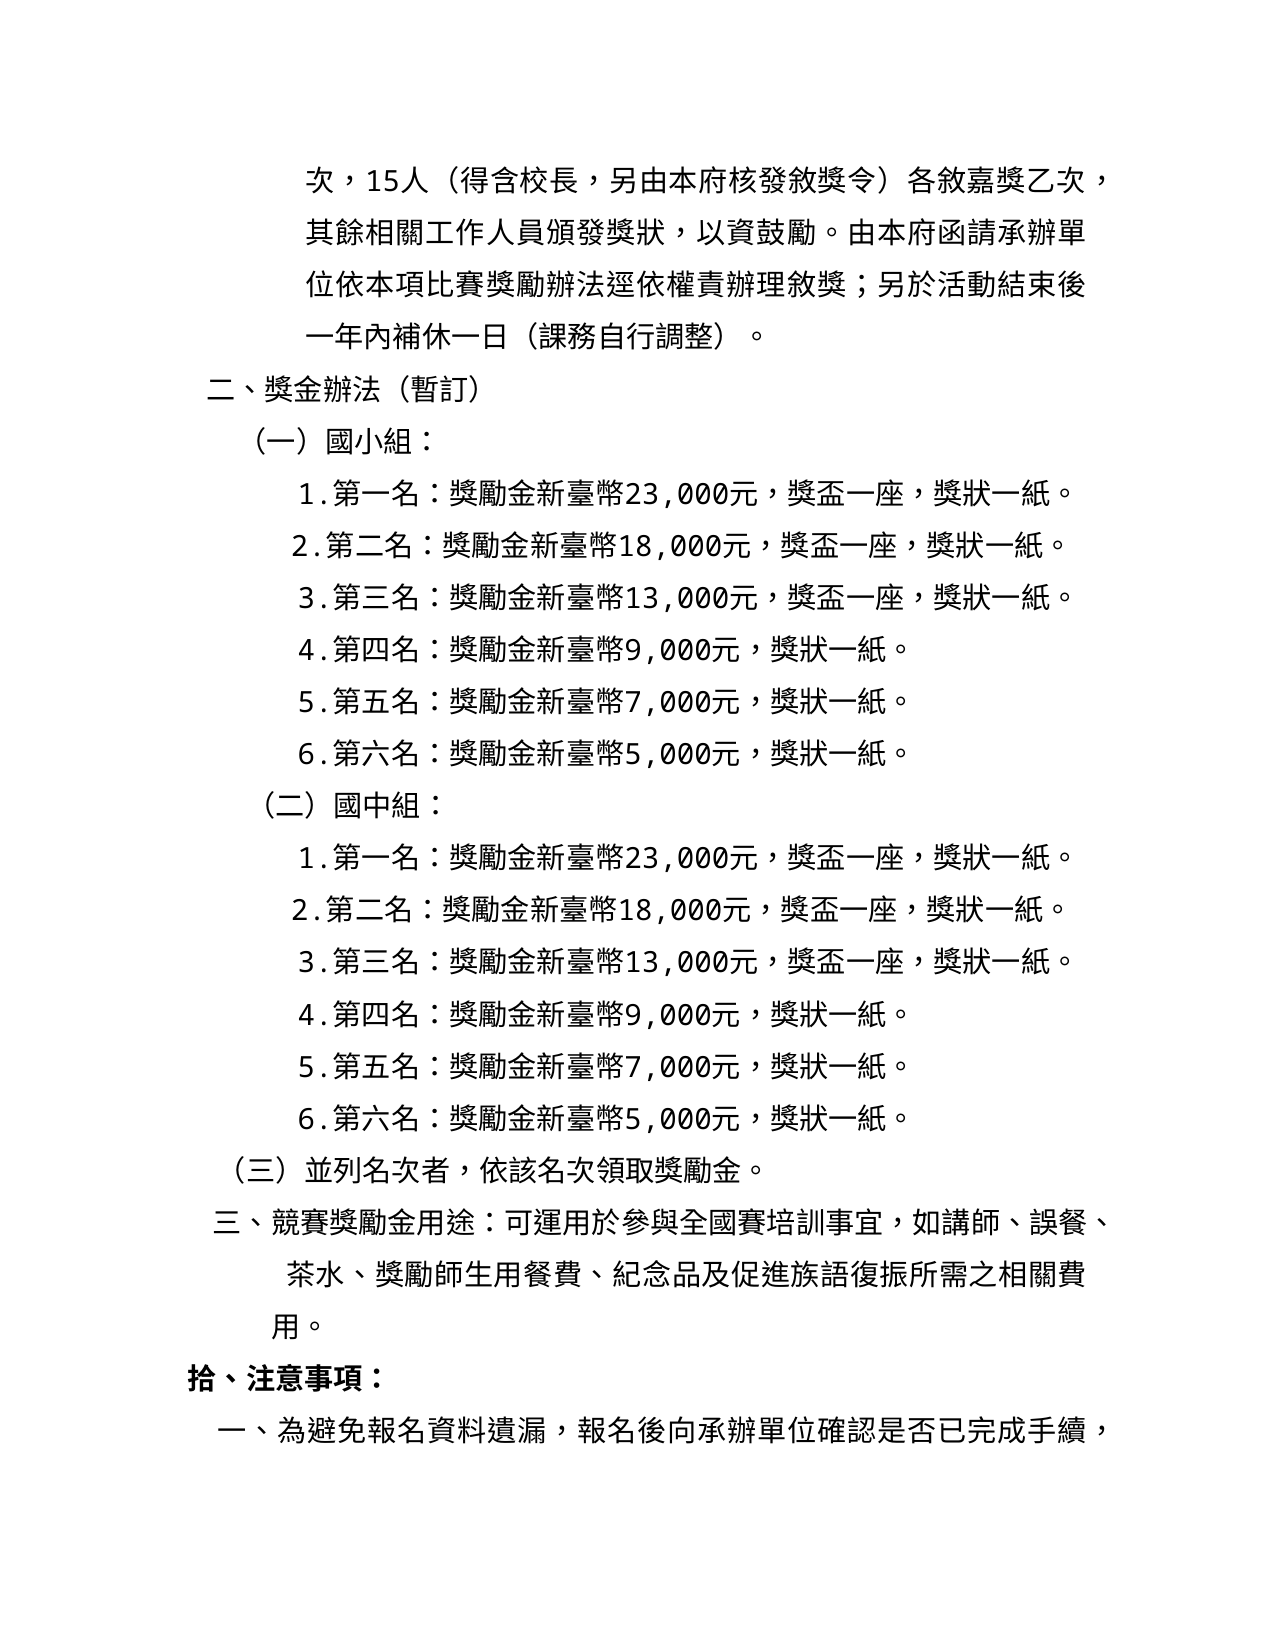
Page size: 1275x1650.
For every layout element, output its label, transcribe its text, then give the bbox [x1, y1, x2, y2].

text 3.第三名：獎勵金新臺幣13,000元，獎盃一座，獎狀一紙。 [262, 931, 1087, 983]
text 1.第一名：獎勵金新臺幣23,000元，獎盃一座，獎狀一紙。 [262, 827, 1087, 879]
text （三）並列名次者，依該名次領取獎勵金。 [187, 1139, 1087, 1192]
text 3.第三名：獎勵金新臺幣13,000元，獎盃一座，獎狀一紙。 [262, 567, 1087, 619]
text 5.第五名：獎勵金新臺幣7,000元，獎狀一紙。 [262, 1035, 1087, 1087]
text 6.第六名：獎勵金新臺幣5,000元，獎狀一紙。 [262, 1087, 1087, 1139]
text 三、競賽獎勵金用途：可運用於參與全國賽培訓事宜，如講師、誤餐、 茶水、獎勵師生用餐費、紀念品及促進族語復振所需之相關費用。 [212, 1192, 1087, 1348]
text 二、獎金辦法（暫訂） [187, 358, 1087, 410]
text 4.第四名：獎勵金新臺幣9,000元，獎狀一紙。 [262, 983, 1087, 1035]
text (七)承辦初賽之工作人員表現優異者：承辦人員（1人）敘嘉獎2次，15人（得含校長，另由本府核發敘獎令）各敘嘉獎乙次，其餘相關工作人員頒發獎狀，以資鼓勵。由本府函請承辦單位依本項比賽獎勵辦法逕依權責辦理敘獎；另於活動結束後一年內補休一日（課務自行調整）。 [246, 150, 1087, 358]
text 2.第二名：獎勵金新臺幣18,000元，獎盃一座，獎狀一紙。 [212, 514, 1087, 567]
text 6.第六名：獎勵金新臺幣5,000元，獎狀一紙。 [262, 723, 1087, 775]
text 一、為避免報名資料遺漏，報名後向承辦單位確認是否已完成手續，避免喪失參賽資格，將另於屏東縣立來義高級中學(承辦單位)學校官網設單詞競賽專區，同步公告已完成報名之單位。 [217, 1400, 1087, 1452]
text （一）國小組： [237, 410, 1087, 462]
text 5.第五名：獎勵金新臺幣7,000元，獎狀一紙。 [262, 671, 1087, 723]
text 4.第四名：獎勵金新臺幣9,000元，獎狀一紙。 [262, 619, 1087, 671]
text （二）國中組： [187, 775, 1087, 827]
text 拾、注意事項： [187, 1348, 1087, 1400]
text 2.第二名：獎勵金新臺幣18,000元，獎盃一座，獎狀一紙。 [212, 879, 1087, 931]
text 1.第一名：獎勵金新臺幣23,000元，獎盃一座，獎狀一紙。 [262, 462, 1087, 514]
